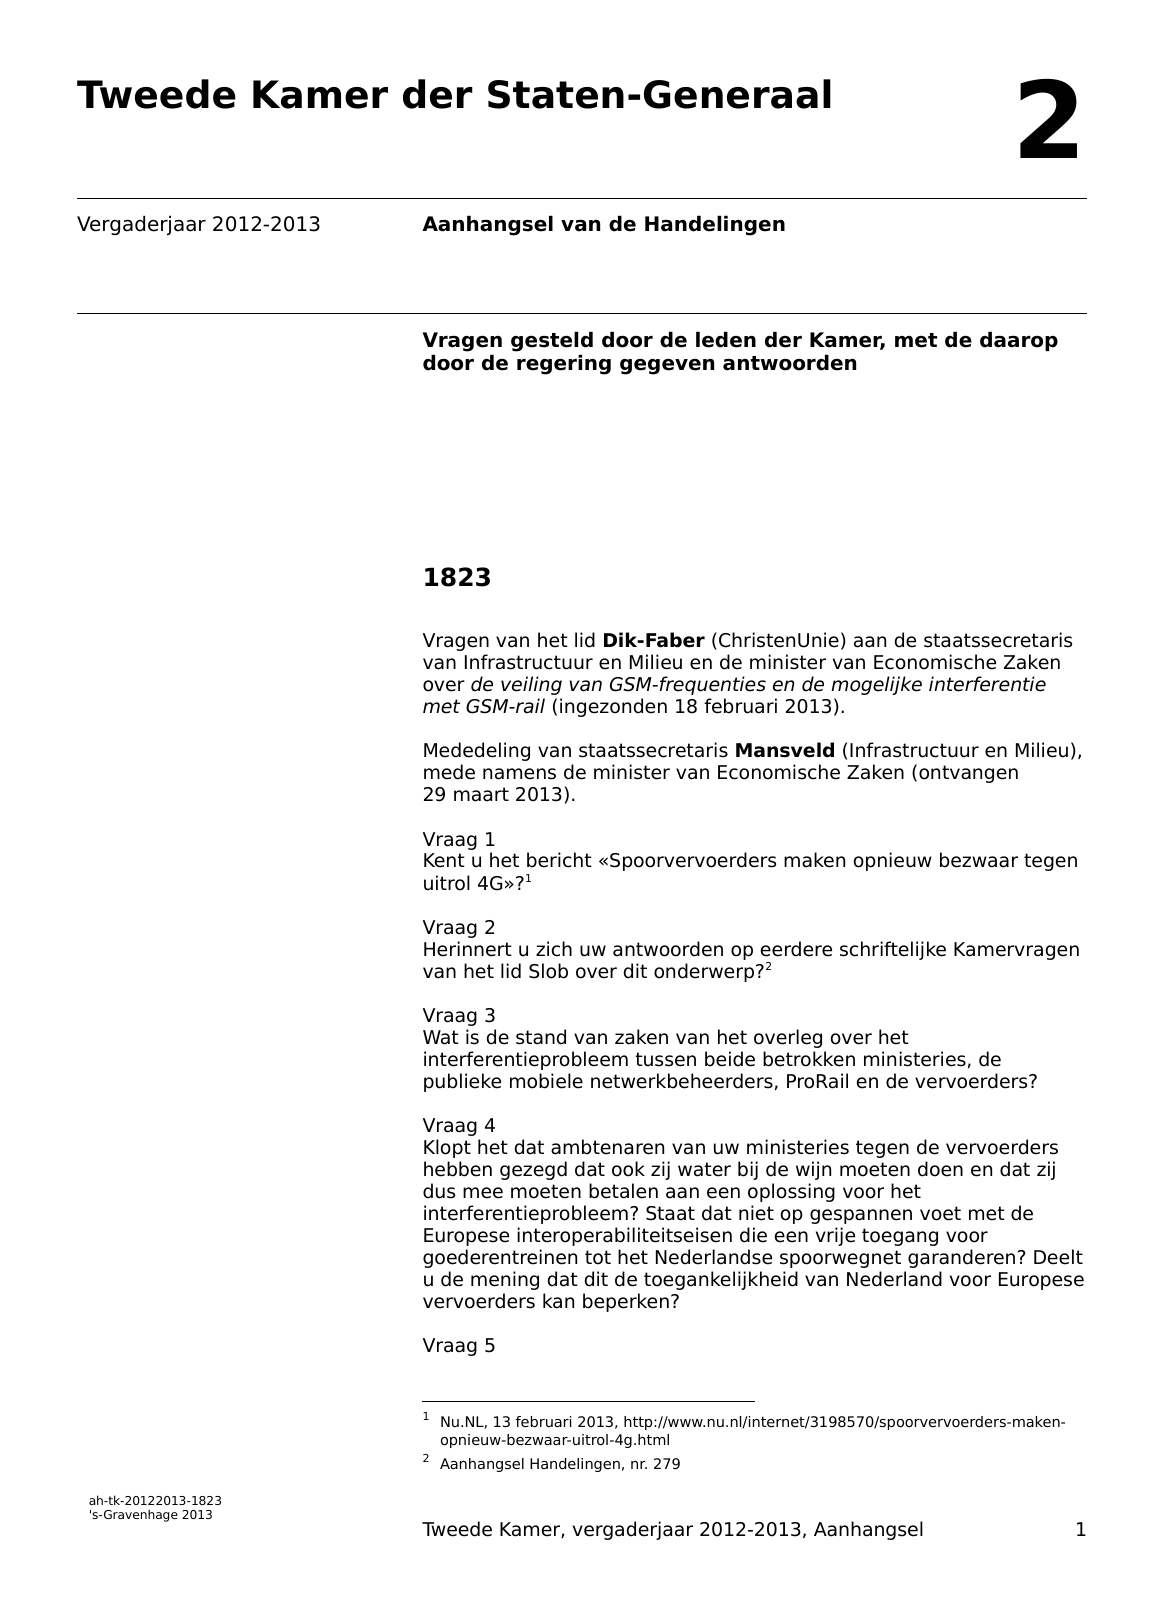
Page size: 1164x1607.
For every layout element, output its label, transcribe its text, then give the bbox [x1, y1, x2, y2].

text Nu.NL, 13 februari 2013, http://www.nu.nl/internet/3198570/spoorvervoerders-maken-opnieuw-bezwaar-uitrol-4g.html [422, 1410, 1087, 1449]
text Vraag 1 [422, 828, 1087, 850]
text Wat is de stand van zaken van het overleg over het interferentieprobleem tussen beide betrokken ministeries, de publieke mobiele netwerkbeheerders, ProRail en de vervoerders? [422, 1027, 1087, 1093]
text Aanhangsel Handelingen, nr. 279 [422, 1452, 1087, 1474]
text Klopt het dat ambtenaren van uw ministeries tegen de vervoerders hebben gezegd dat ook zij water bij de wijn moeten doen en dat zij dus mee moeten betalen aan een oplossing voor het interferentieprobleem? Staat dat niet op gespannen voet met de Europese interoperabiliteitseisen die een vrije toegang voor goederentreinen tot het Nederlandse spoorwegnet garanderen? Deelt u de mening dat dit de toegankelijkheid van Nederland voor Europese vervoerders kan beperken? [422, 1137, 1087, 1313]
table_cell Vergaderjaar 2012-2013 [77, 199, 422, 313]
text Mededeling van staatssecretaris Mansveld (Infrastructuur en Milieu), mede namens de minister van Economische Zaken (ontvangen 29 maart 2013). [422, 740, 1087, 806]
table_header 2 [886, 59, 1087, 198]
text 's-Gravenhage 2013 [88, 1508, 323, 1522]
text ah-tk-20122013-1823 [88, 1494, 323, 1508]
table_cell [77, 314, 422, 375]
table_cell Vragen gesteld door de leden der Kamer, met de daarop door de regering gegeven antwoorden [422, 314, 1087, 375]
text Vraag 4 [422, 1115, 1087, 1137]
text Kent u het bericht «Spoorvervoerders maken opnieuw bezwaar tegen uitrol 4G»? [422, 850, 1087, 894]
text Vraag 2 [422, 917, 1087, 938]
text Vragen van het lid Dik-Faber (ChristenUnie) aan de staatssecretaris van Infrastructuur en Milieu en de minister van Economische Zaken over de veiling van GSM-frequenties en de mogelijke interferentie met GSM-rail (ingezonden 18 februari 2013). [422, 630, 1087, 718]
table_header Tweede Kamer der Staten-Generaal [77, 59, 886, 198]
text Vraag 5 [422, 1335, 1087, 1357]
text Herinnert u zich uw antwoorden op eerdere schriftelijke Kamervragen van het lid Slob over dit onderwerp? [422, 938, 1087, 982]
table_cell Aanhangsel van de Handelingen [422, 199, 1087, 313]
text 1823 [422, 563, 1087, 592]
text Vraag 3 [422, 1005, 1087, 1027]
